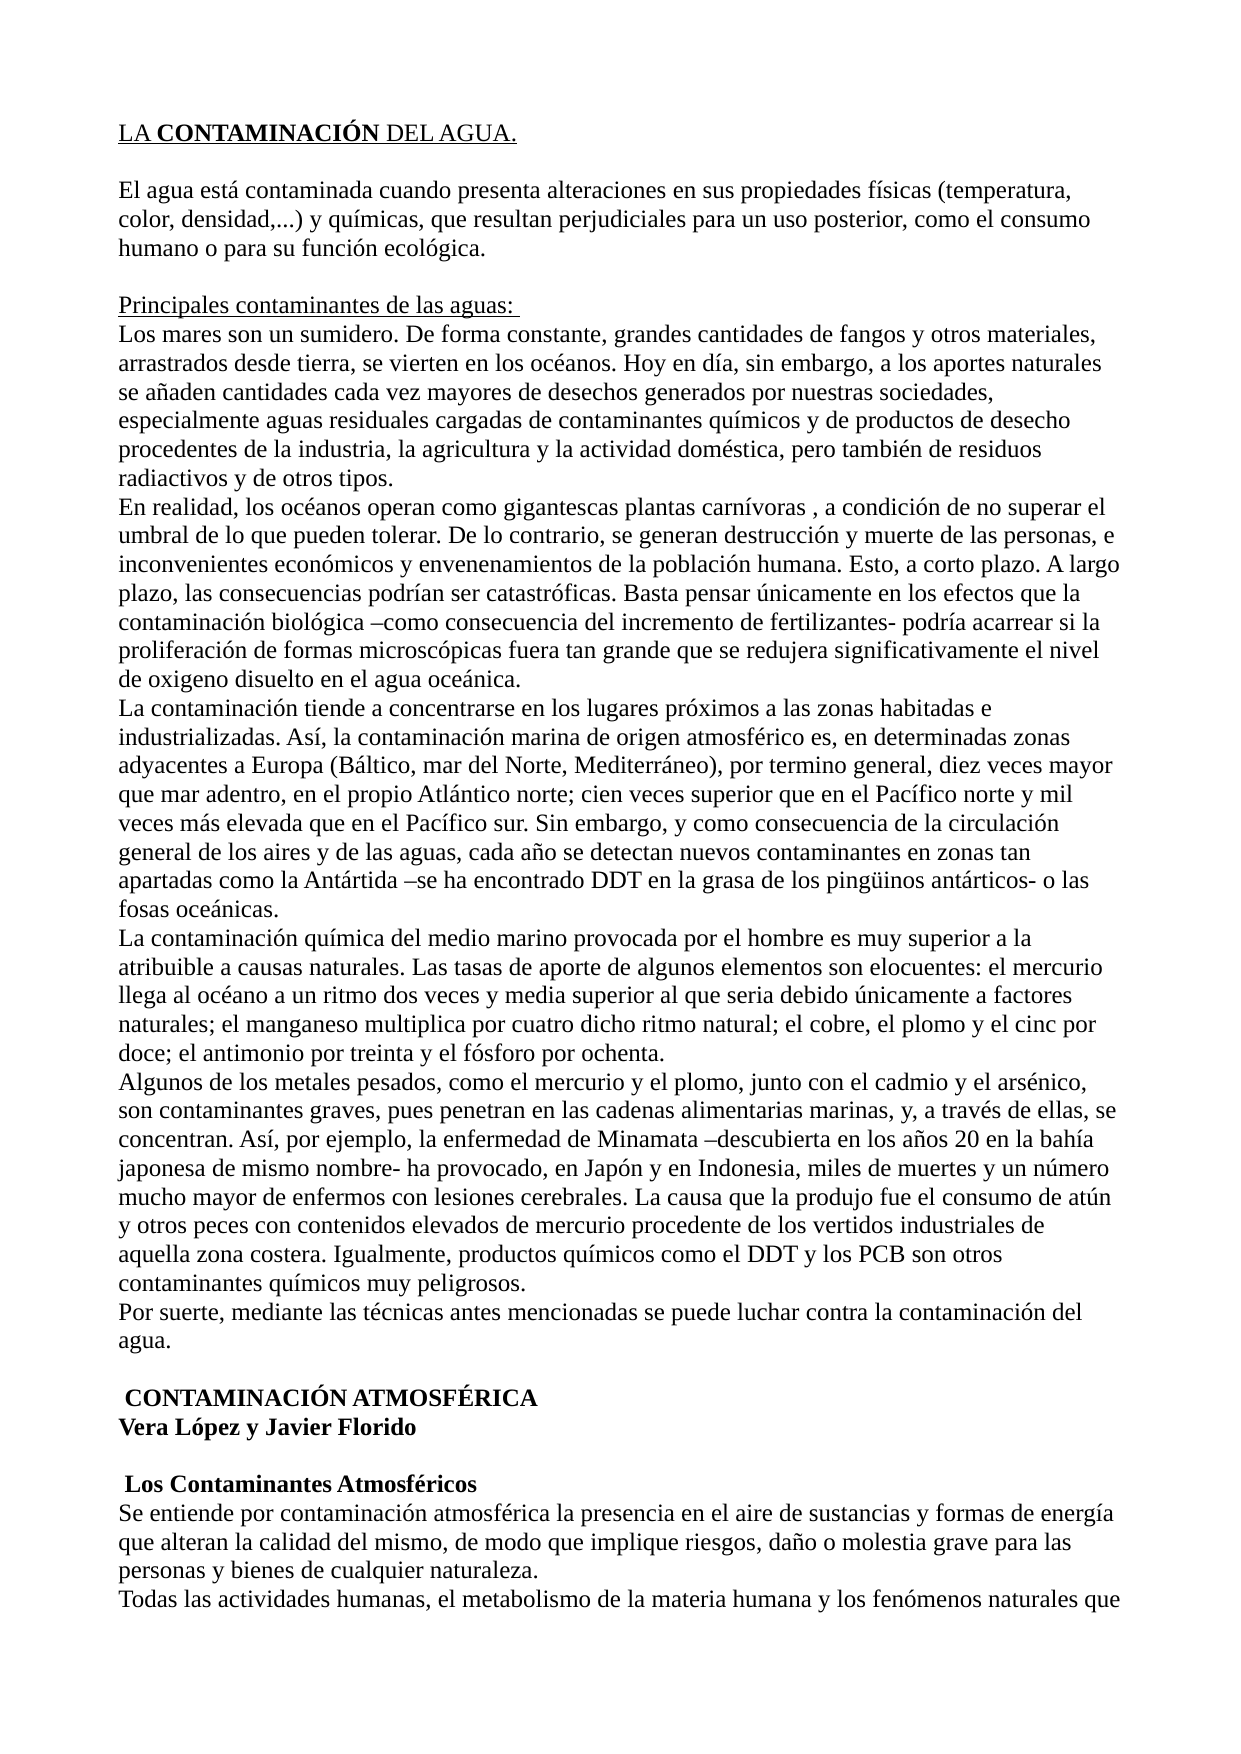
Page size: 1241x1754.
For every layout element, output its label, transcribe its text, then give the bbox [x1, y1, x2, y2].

text La contaminación tiende a concentrarse en los lugares próximos a las zonas habitadas e industrializadas. Así, la contaminación marina de origen atmosférico es, en determinadas zonas adyacentes a Europa (Báltico, mar del Norte, Mediterráneo), por termino general, diez veces mayor que mar adentro, en el propio Atlántico norte; cien veces superior que en el Pacífico norte y mil veces más elevada que en el Pacífico sur. Sin embargo, y como consecuencia de la circulación general de los aires y de las aguas, cada año se detectan nuevos contaminantes en zonas tan apartadas como la Antártida –se ha encontrado DDT en la grasa de los pingüinos antárticos- o las fosas oceánicas. [118, 693, 1122, 923]
text CONTAMINACIÓN ATMOSFÉRICA [118, 1383, 1122, 1412]
text LA CONTAMINACIÓN DEL AGUA. [118, 118, 1122, 147]
text Los Contaminantes Atmosféricos [118, 1441, 1122, 1498]
text En realidad, los océanos operan como gigantescas plantas carnívoras , a condición de no superar el umbral de lo que pueden tolerar. De lo contrario, se generan destrucción y muerte de las personas, e inconvenientes económicos y envenenamientos de la población humana. Esto, a corto plazo. A largo plazo, las consecuencias podrían ser catastróficas. Basta pensar únicamente en los efectos que la contaminación biológica –como consecuencia del incremento de fertilizantes- podría acarrear si la proliferación de formas microscópicas fuera tan grande que se redujera significativamente el nivel de oxigeno disuelto en el agua oceánica. [118, 492, 1122, 693]
text Todas las actividades humanas, el metabolismo de la materia humana y los fenómenos naturales que [118, 1584, 1122, 1613]
text Se entiende por contaminación atmosférica la presencia en el aire de sustancias y formas de energía que alteran la calidad del mismo, de modo que implique riesgos, daño o molestia grave para las personas y bienes de cualquier naturaleza. [118, 1498, 1122, 1584]
text Vera López y Javier Florido [118, 1412, 1122, 1441]
text Los mares son un sumidero. De forma constante, grandes cantidades de fangos y otros materiales, arrastrados desde tierra, se vierten en los océanos. Hoy en día, sin embargo, a los aportes naturales se añaden cantidades cada vez mayores de desechos generados por nuestras sociedades, especialmente aguas residuales cargadas de contaminantes químicos y de productos de desecho procedentes de la industria, la agricultura y la actividad doméstica, pero también de residuos radiactivos y de otros tipos. [118, 319, 1122, 492]
text La contaminación química del medio marino provocada por el hombre es muy superior a la atribuible a causas naturales. Las tasas de aporte de algunos elementos son elocuentes: el mercurio llega al océano a un ritmo dos veces y media superior al que seria debido únicamente a factores naturales; el manganeso multiplica por cuatro dicho ritmo natural; el cobre, el plomo y el cinc por doce; el antimonio por treinta y el fósforo por ochenta. [118, 923, 1122, 1067]
text Principales contaminantes de las aguas: [118, 291, 1122, 319]
text Algunos de los metales pesados, como el mercurio y el plomo, junto con el cadmio y el arsénico, son contaminantes graves, pues penetran en las cadenas alimentarias marinas, y, a través de ellas, se concentran. Así, por ejemplo, la enfermedad de Minamata –descubierta en los años 20 en la bahía japonesa de mismo nombre- ha provocado, en Japón y en Indonesia, miles de muertes y un número mucho mayor de enfermos con lesiones cerebrales. La causa que la produjo fue el consumo de atún y otros peces con contenidos elevados de mercurio procedente de los vertidos industriales de aquella zona costera. Igualmente, productos químicos como el DDT y los PCB son otros contaminantes químicos muy peligrosos. [118, 1067, 1122, 1297]
text El agua está contaminada cuando presenta alteraciones en sus propiedades físicas (temperatura, color, densidad,...) y químicas, que resultan perjudiciales para un uso posterior, como el consumo humano o para su función ecológica. [118, 176, 1122, 262]
text Por suerte, mediante las técnicas antes mencionadas se puede luchar contra la contaminación del agua. [118, 1297, 1122, 1354]
